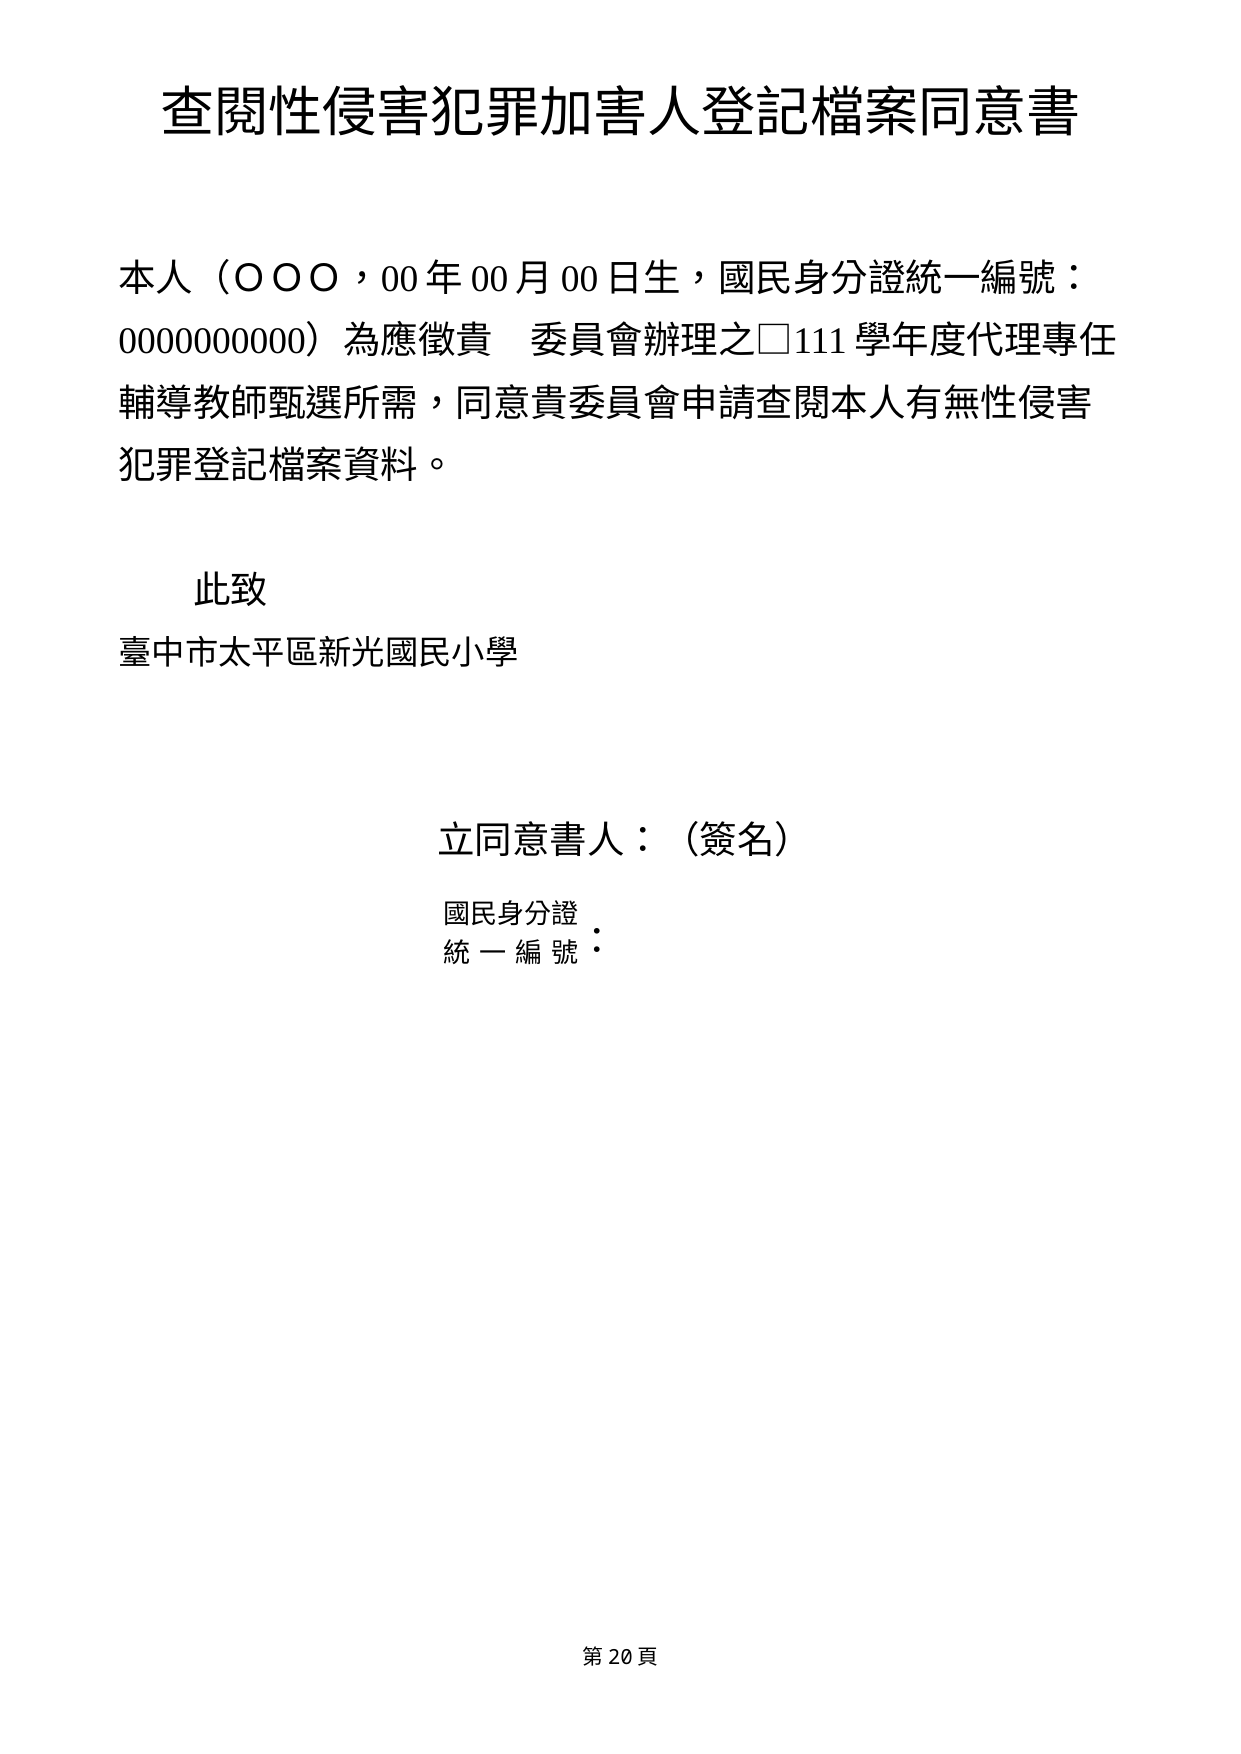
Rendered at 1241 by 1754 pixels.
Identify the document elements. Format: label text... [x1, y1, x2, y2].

text 臺中市太平區新光國民小學 [118, 608, 1122, 670]
text 查閱性侵害犯罪加害人登記檔案同意書 [118, 68, 1122, 147]
text 此致 [118, 545, 1122, 608]
text 國民身分證統一編號： [118, 858, 1122, 983]
text 本人（ＯＯＯ，00年00月00日生，國民身分證統一編號：0000000000）為應徵貴 委員會辦理之□111學年度代理專任輔導教師甄選所需，同意貴委員會申請查閱本人有無性侵害犯罪登記檔案資料。 [118, 233, 1122, 483]
text 立同意書人：（簽名） [118, 795, 1122, 858]
